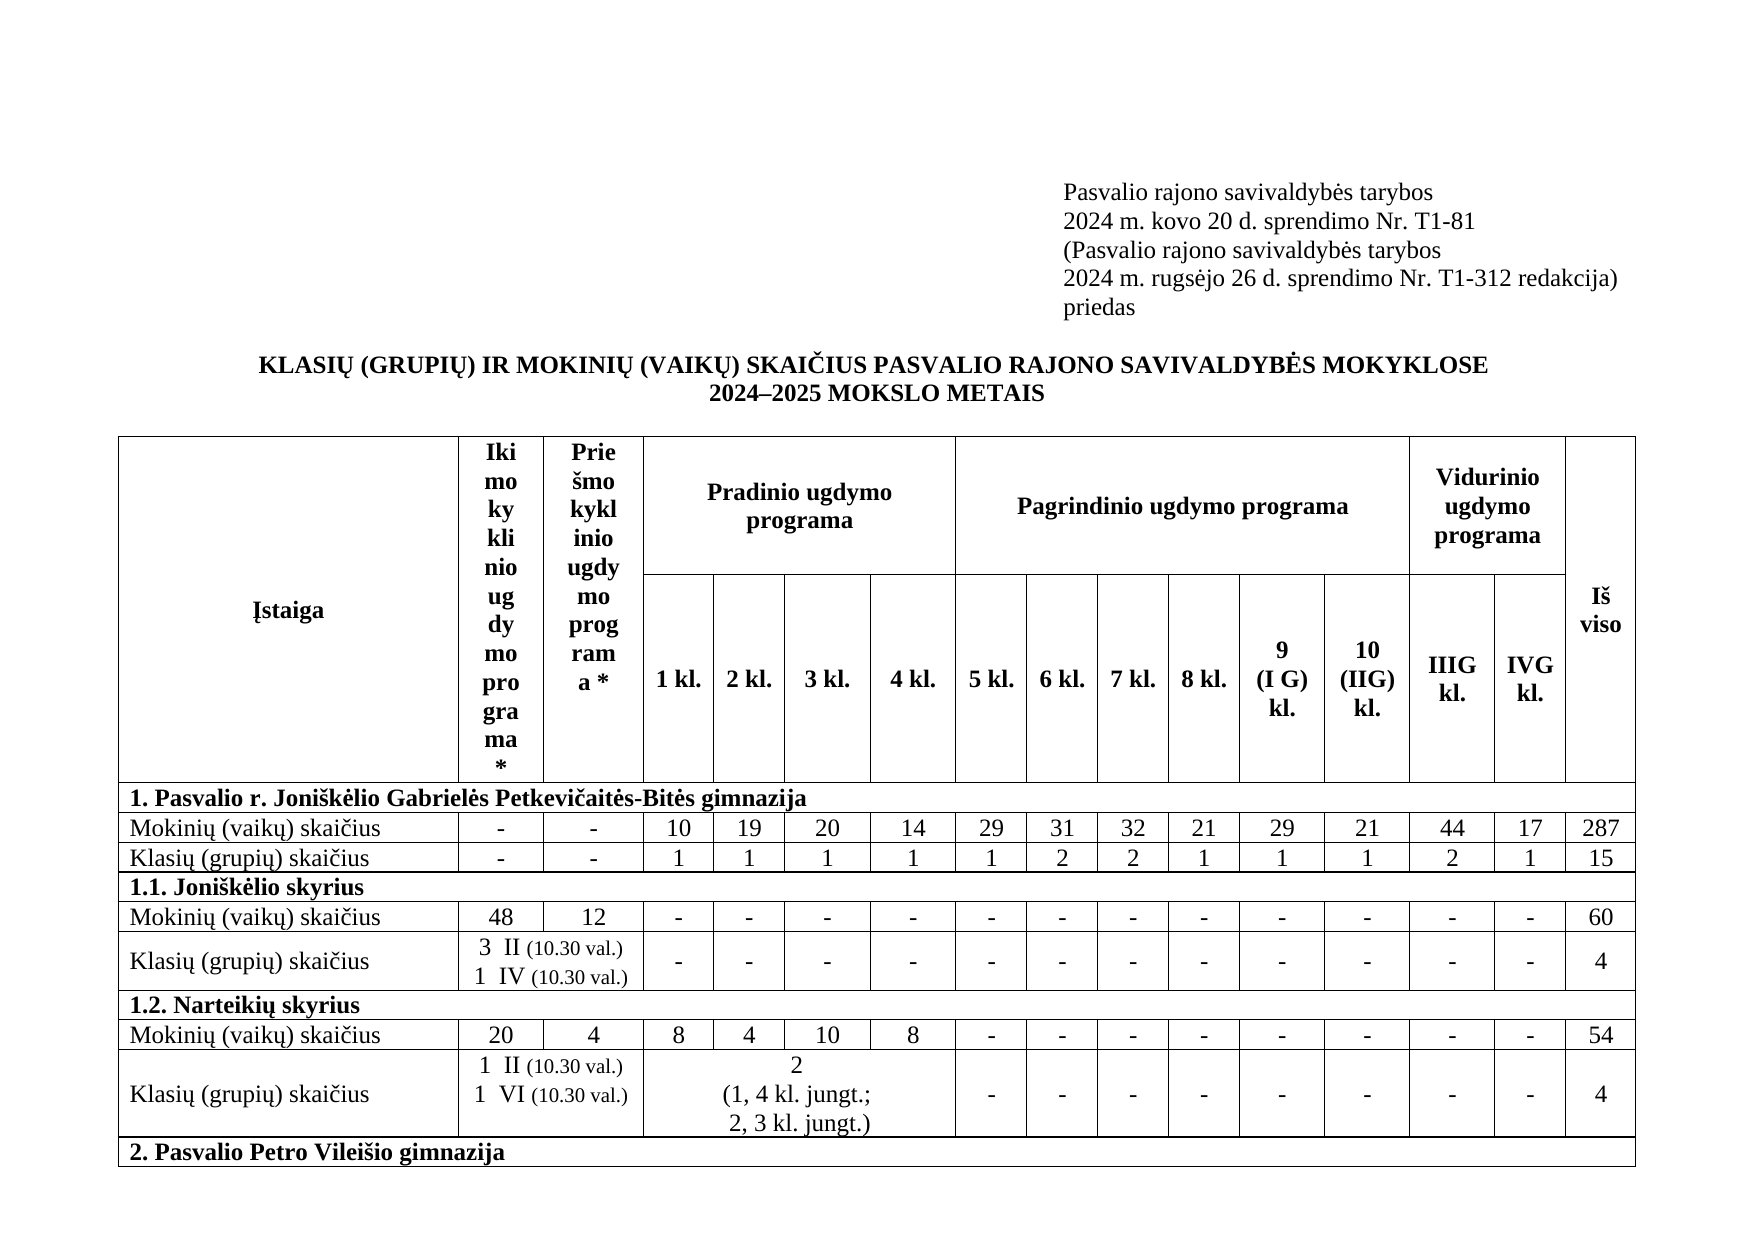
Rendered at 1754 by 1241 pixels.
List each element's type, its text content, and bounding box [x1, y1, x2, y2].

table_cell 4 [1566, 1050, 1635, 1136]
table_cell - [956, 1050, 1026, 1136]
table_cell 1 [1495, 843, 1565, 871]
table_cell - [785, 902, 870, 931]
table_cell - [1027, 932, 1097, 989]
table_cell - [871, 932, 955, 989]
table_cell - [1410, 902, 1494, 931]
text (Pasvalio rajono savivaldybės tarybos [1063, 235, 1636, 263]
table_cell - [1098, 1050, 1168, 1136]
table_cell Klasių (grupių) skaičius [119, 843, 458, 871]
table_cell 1. Pasvalio r. Joniškėlio Gabrielės Petkevičaitės-Bitės gimnazija [119, 783, 1635, 812]
table_header Pradinio ugdymo programa [644, 437, 955, 574]
table_cell 4 [544, 1020, 643, 1049]
table_cell 8 [871, 1020, 955, 1049]
table_cell 4 [1566, 932, 1635, 989]
table_cell Mokinių (vaikų) skaičius [119, 1020, 458, 1049]
table_header Priešmokyklinio ugdymo programa * [544, 437, 643, 782]
table_cell - [1410, 1050, 1494, 1136]
table_cell 20 [459, 1020, 543, 1049]
table_cell 8 kl. [1169, 575, 1239, 782]
table_cell 1 [1169, 843, 1239, 871]
table_cell 10 (IIG) kl. [1325, 575, 1409, 782]
text KLASIŲ (GRUPIŲ) IR MOKINIŲ (VAIKŲ) SKAIČIUS PASVALIO RAJONO SAVIVALDYBĖS MOKYKLOSE [118, 350, 1636, 378]
table_cell 44 [1410, 813, 1494, 842]
table_cell 21 [1169, 813, 1239, 842]
table_cell - [1027, 902, 1097, 931]
table_cell - [714, 932, 784, 989]
table_cell - [1325, 1020, 1409, 1049]
table_cell - [1325, 902, 1409, 931]
table_cell - [1169, 1050, 1239, 1136]
table_cell 2 (1, 4 kl. jungt.; 2, 3 kl. jungt.) [644, 1050, 955, 1136]
table_cell 1 [871, 843, 955, 871]
table_cell 6 kl. [1027, 575, 1097, 782]
table_cell 1 II (10.30 val.) 1 VI (10.30 val.) [459, 1050, 643, 1136]
table_cell 1 [644, 843, 713, 871]
table_cell 32 [1098, 813, 1168, 842]
table_cell 15 [1566, 843, 1635, 871]
table_cell - [956, 932, 1026, 989]
table_header Vidurinio ugdymo programa [1410, 437, 1565, 574]
table_cell - [544, 813, 643, 842]
table_cell 2 [1027, 843, 1097, 871]
table_cell 9 (I G) kl. [1240, 575, 1324, 782]
table_cell - [1325, 932, 1409, 989]
text 2024–2025 MOKSLO METAIS [118, 378, 1636, 407]
table_cell - [644, 932, 713, 989]
table_cell 4 [714, 1020, 784, 1049]
table_cell - [1410, 932, 1494, 989]
table_cell 20 [785, 813, 870, 842]
table_cell 1.2. Narteikių skyrius [119, 991, 1635, 1019]
table_cell - [785, 932, 870, 989]
table_cell - [1027, 1020, 1097, 1049]
table_cell 1 [1325, 843, 1409, 871]
table_cell - [956, 902, 1026, 931]
table_cell - [871, 902, 955, 931]
text 2024 m. rugsėjo 26 d. sprendimo Nr. T1-312 redakcija) [1063, 263, 1636, 292]
table_cell - [956, 1020, 1026, 1049]
table_cell - [1410, 1020, 1494, 1049]
table_cell 10 [644, 813, 713, 842]
table_cell 5 kl. [956, 575, 1026, 782]
table_cell - [1325, 1050, 1409, 1136]
table_cell 7 kl. [1098, 575, 1168, 782]
table_cell Klasių (grupių) skaičius [119, 1050, 458, 1136]
table_header Ikimokyklinio ugdymo programa * [459, 437, 543, 782]
table_cell - [1240, 1020, 1324, 1049]
table_cell 1 kl. [644, 575, 713, 782]
table_cell 12 [544, 902, 643, 931]
table_cell 3 kl. [785, 575, 870, 782]
table_cell 31 [1027, 813, 1097, 842]
table_cell 8 [644, 1020, 713, 1049]
table_cell 4 kl. [871, 575, 955, 782]
table_cell 10 [785, 1020, 870, 1049]
table_cell Mokinių (vaikų) skaičius [119, 813, 458, 842]
table_cell 2 [1098, 843, 1168, 871]
table_cell - [1098, 1020, 1168, 1049]
table_cell IIIG kl. [1410, 575, 1494, 782]
table_cell 1 [714, 843, 784, 871]
table_cell - [1098, 932, 1168, 989]
table_cell - [644, 902, 713, 931]
text priedas [1063, 292, 1636, 321]
table_cell - [714, 902, 784, 931]
table_cell - [1240, 932, 1324, 989]
table_cell - [459, 813, 543, 842]
table_cell 19 [714, 813, 784, 842]
table_cell 48 [459, 902, 543, 931]
table_cell Klasių (grupių) skaičius [119, 932, 458, 989]
table_cell - [1240, 902, 1324, 931]
table_cell - [1169, 1020, 1239, 1049]
table_cell 2. Pasvalio Petro Vileišio gimnazija [119, 1138, 1635, 1166]
table_cell 54 [1566, 1020, 1635, 1049]
table_cell 14 [871, 813, 955, 842]
table_cell 1 [1240, 843, 1324, 871]
table_cell 17 [1495, 813, 1565, 842]
table_cell 60 [1566, 902, 1635, 931]
table_cell 29 [1240, 813, 1324, 842]
table_header Iš viso [1566, 437, 1635, 782]
table_cell 3 II (10.30 val.) 1 IV (10.30 val.) [459, 932, 643, 989]
table_cell - [544, 843, 643, 871]
table_cell - [1240, 1050, 1324, 1136]
text Pasvalio rajono savivaldybės tarybos [1063, 177, 1636, 206]
table_cell - [1495, 932, 1565, 989]
table_cell 21 [1325, 813, 1409, 842]
table_cell IVG kl. [1495, 575, 1565, 782]
table_cell - [1027, 1050, 1097, 1136]
table_cell 2 kl. [714, 575, 784, 782]
table_header Pagrindinio ugdymo programa [956, 437, 1409, 574]
table_cell - [459, 843, 543, 871]
table_cell - [1495, 1020, 1565, 1049]
text 2024 m. kovo 20 d. sprendimo Nr. T1-81 [1063, 206, 1636, 235]
table_cell 29 [956, 813, 1026, 842]
table_header Įstaiga [119, 437, 458, 782]
table_cell - [1169, 902, 1239, 931]
table_cell - [1495, 1050, 1565, 1136]
table_cell 287 [1566, 813, 1635, 842]
table_cell 2 [1410, 843, 1494, 871]
table_cell - [1098, 902, 1168, 931]
table_cell 1 [785, 843, 870, 871]
table_cell 1 [956, 843, 1026, 871]
table_cell - [1169, 932, 1239, 989]
table_cell 1.1. Joniškėlio skyrius [119, 873, 1635, 901]
table_cell Mokinių (vaikų) skaičius [119, 902, 458, 931]
table_cell - [1495, 902, 1565, 931]
